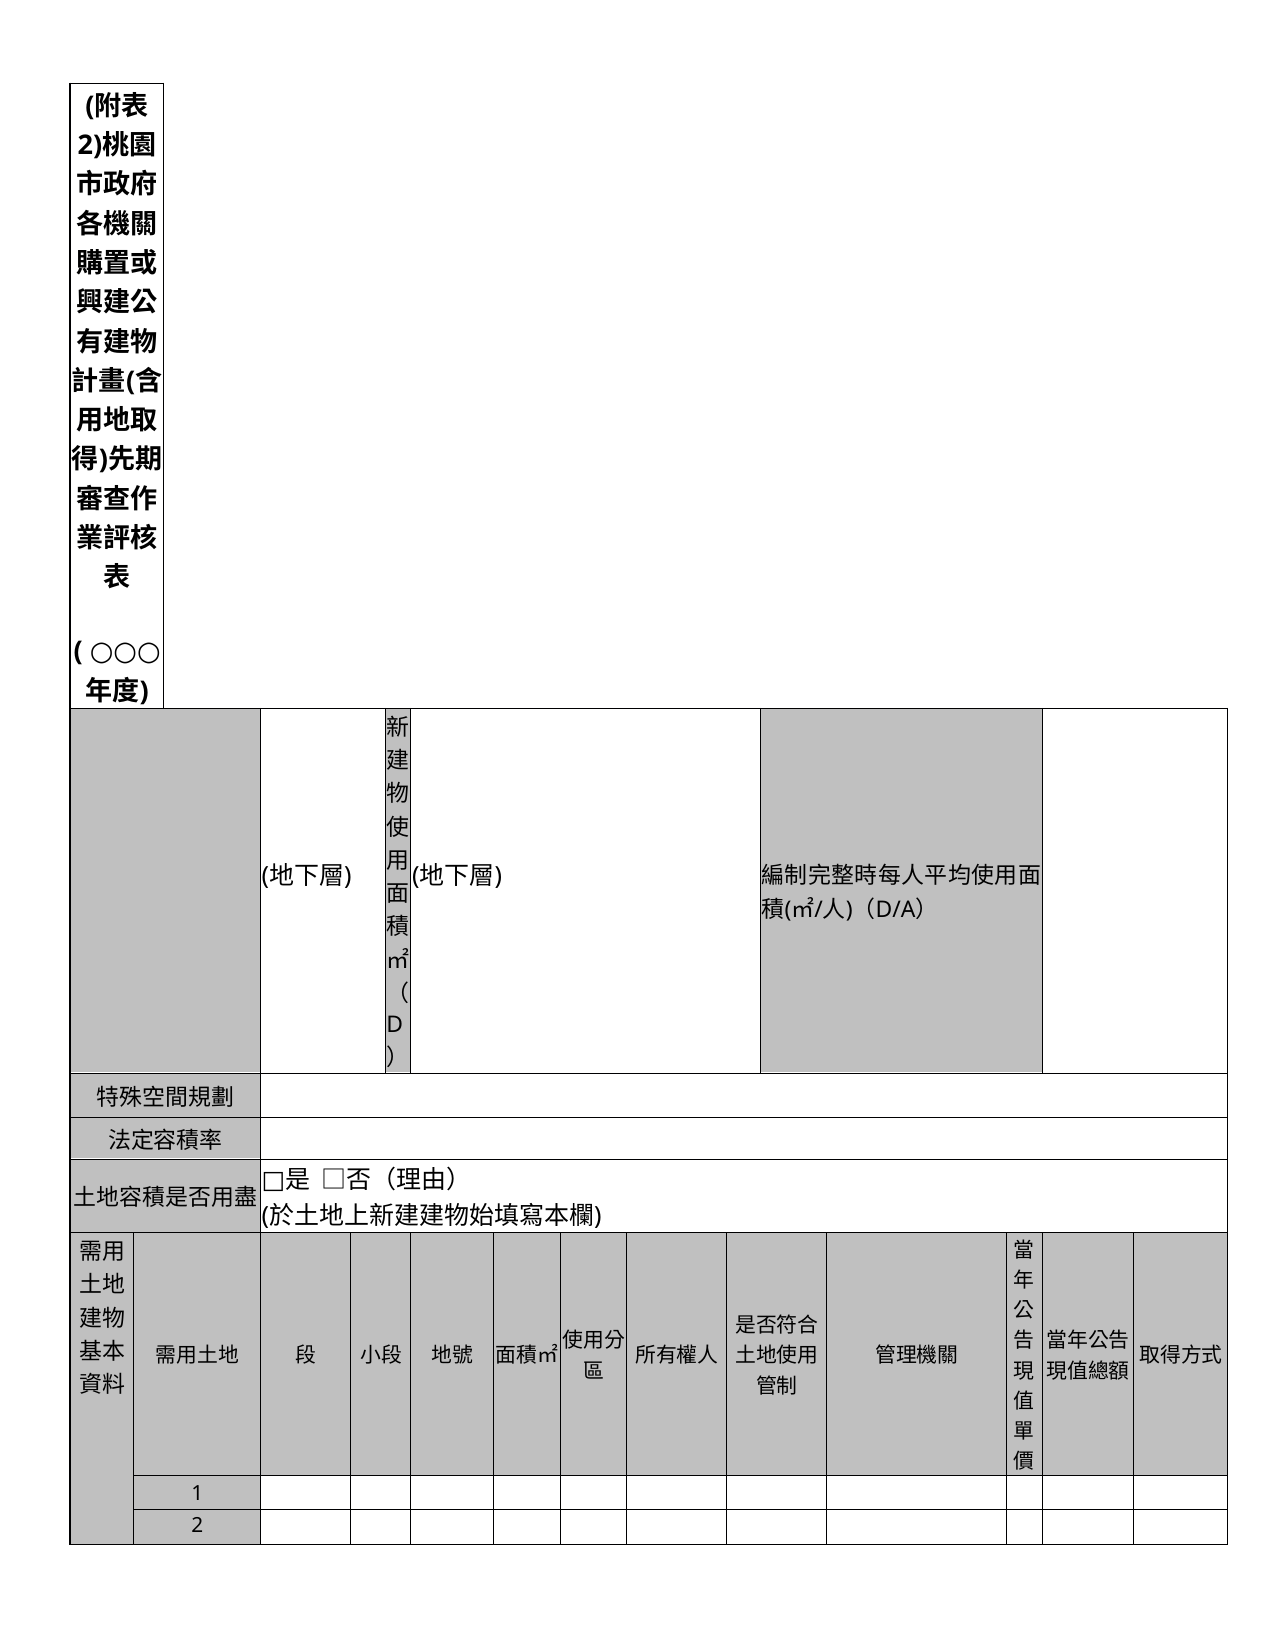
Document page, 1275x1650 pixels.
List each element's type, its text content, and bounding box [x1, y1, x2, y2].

table_cell [561, 1510, 626, 1544]
table_cell (地下層) [411, 709, 760, 1072]
table_cell [627, 1476, 726, 1509]
table_cell [261, 1476, 350, 1509]
table_cell [827, 1510, 1006, 1544]
table_cell [627, 1510, 726, 1544]
table_cell 需用土地建物基本資料 [71, 1233, 133, 1544]
table_cell [261, 1118, 1227, 1158]
table_cell 管理機關 [827, 1233, 1006, 1475]
table_header (附表2)桃園市政府各機關購置或興建公有建物計畫(含用地取得)先期審查作業評核表 ( ○○○年度) [71, 84, 163, 708]
table_cell 特殊空間規劃 [71, 1074, 260, 1117]
table_cell (地下層) [261, 709, 385, 1072]
table_cell [1007, 1510, 1042, 1544]
table_cell 法定容積率 [71, 1118, 260, 1158]
table_cell 小段 [351, 1233, 410, 1475]
table_cell [411, 1476, 493, 1509]
table_cell [727, 1510, 826, 1544]
table_cell [727, 1476, 826, 1509]
table_cell [1134, 1510, 1227, 1544]
table_cell 1 [134, 1476, 260, 1509]
table_cell 段 [261, 1233, 350, 1475]
table_cell 新建物使用面積㎡（D） [386, 709, 410, 1072]
table_cell [1043, 709, 1227, 1072]
table_cell 地號 [411, 1233, 493, 1475]
table_cell 所有權人 [627, 1233, 726, 1475]
table_cell [1043, 1476, 1133, 1509]
table_cell [1043, 1510, 1133, 1544]
table_cell 取得方式 [1134, 1233, 1227, 1475]
table_cell 當年公告現值單價 [1007, 1233, 1042, 1475]
table_cell [494, 1476, 560, 1509]
table_cell [261, 1074, 1227, 1117]
table_cell 面積㎡ [494, 1233, 560, 1475]
table_cell [561, 1476, 626, 1509]
table_cell [351, 1510, 410, 1544]
table_cell [261, 1510, 350, 1544]
table_cell [1134, 1476, 1227, 1509]
table_cell [71, 709, 260, 1072]
table_cell [494, 1510, 560, 1544]
table_cell 土地容積是否用盡 [71, 1160, 260, 1232]
table_cell □是 □否（理由） (於土地上新建建物始填寫本欄) [261, 1160, 1227, 1232]
table_cell [411, 1510, 493, 1544]
table_cell 使用分區 [561, 1233, 626, 1475]
table_cell 當年公告現值總額 [1043, 1233, 1133, 1475]
table_cell 編制完整時每人平均使用面積(㎡/人)（D/A） [761, 709, 1042, 1072]
table_cell 是否符合土地使用管制 [727, 1233, 826, 1475]
table_cell [351, 1476, 410, 1509]
table_cell [827, 1476, 1006, 1509]
table_cell [1007, 1476, 1042, 1509]
table_cell 需用土地 [134, 1233, 260, 1475]
table_cell 2 [134, 1510, 260, 1544]
